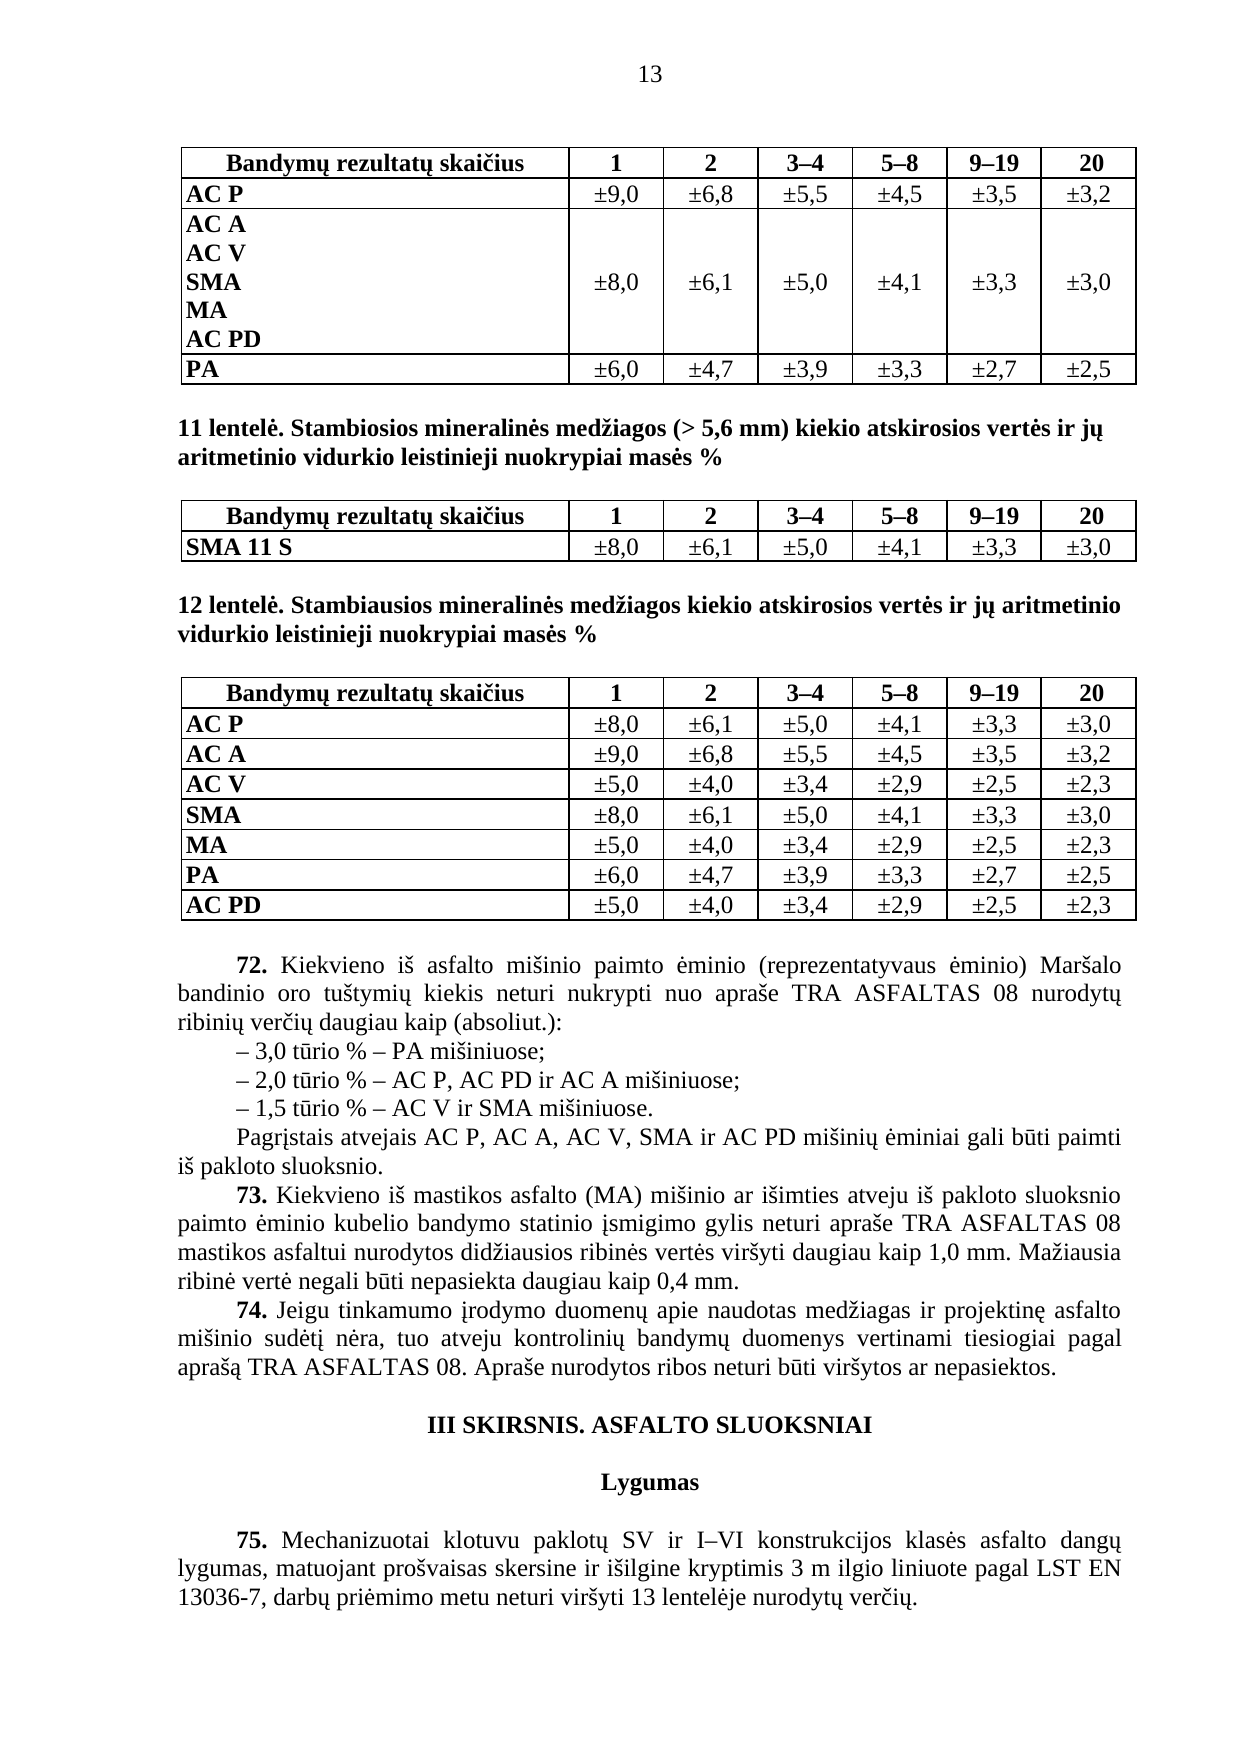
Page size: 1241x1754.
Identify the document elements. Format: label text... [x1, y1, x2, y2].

text 12 lentelė. Stambiausios mineralinės medžiagos kiekio atskirosios vertės ir jų aritmetinio vidurkio leistinieji nuokrypiai masės % [177, 591, 1122, 648]
table_cell ±3,4 [848, 770, 852, 798]
table_cell ±5,0 [848, 532, 852, 560]
table_cell MA [182, 830, 186, 859]
table_cell ±5,5 [848, 739, 852, 768]
table_header 1 [659, 678, 663, 707]
table_cell PA [182, 355, 186, 383]
table_header 3–4 [848, 148, 852, 177]
table_cell AC P [182, 179, 186, 207]
table_header 3–4 [848, 501, 852, 530]
table_cell SMA [182, 800, 186, 828]
text 73. Kiekvieno iš mastikos asfalto (MA) mišinio ar išimties atveju iš pakloto sluoksnio paimto ėminio kubelio bandymo statinio įsmigimo gylis neturi apraše TRA ASFALTAS 08 mastikos asfaltui nurodytos didžiausios ribinės vertės viršyti daugiau kaip 1,0 mm. Mažiausia ribinė vertė negali būti nepasiekta daugiau kaip 0,4 mm. [177, 1180, 1122, 1295]
table_cell ±3,0 [1042, 209, 1135, 353]
table_header 3–4 [848, 678, 852, 707]
table_cell ±6,0 [659, 860, 663, 889]
table_cell ±4,1 [853, 209, 946, 353]
table_cell ±3,4 [848, 891, 852, 919]
table_cell AC A [182, 739, 186, 768]
table_cell ±5,0 [848, 709, 852, 737]
table_cell ±9,0 [659, 179, 663, 207]
table_header 1 [659, 148, 663, 177]
table_cell ±3,3 [948, 209, 1040, 353]
text III SKIRSNIS. ASFALTO SLUOKSNIAI [177, 1410, 1122, 1438]
text – 1,5 tūrio % – AC V ir SMA mišiniuose. [177, 1093, 1122, 1122]
table_cell ±6,0 [659, 355, 663, 383]
table_cell ±9,0 [659, 739, 663, 768]
text 72. Kiekvieno iš asfalto mišinio paimto ėminio (reprezentatyvaus ėminio) Maršalo bandinio oro tuštymių kiekis neturi nukrypti nuo apraše TRA ASFALTAS 08 nurodytų ribinių verčių daugiau kaip (absoliut.): [177, 950, 1122, 1036]
table_cell ±8,0 [659, 532, 663, 560]
table_cell ±6,1 [664, 209, 757, 353]
table_cell PA [182, 860, 186, 889]
text 11 lentelė. Stambiosios mineralinės medžiagos (> 5,6 mm) kiekio atskirosios vertės ir jų aritmetinio vidurkio leistinieji nuokrypiai masės % [177, 413, 1122, 471]
table_cell ±5,0 [848, 800, 852, 828]
table_cell ±5,0 [759, 209, 852, 353]
table_cell ±3,4 [848, 830, 852, 859]
table_cell ±8,0 [659, 800, 663, 828]
text 74. Jeigu tinkamumo įrodymo duomenų apie naudotas medžiagas ir projektinę asfalto mišinio sudėtį nėra, tuo atveju kontrolinių bandymų duomenys vertinami tiesiogiai pagal aprašą TRA ASFALTAS 08. Apraše nurodytos ribos neturi būti viršytos ar nepasiektos. [177, 1295, 1122, 1381]
table_cell ±5,5 [848, 179, 852, 207]
table_cell ±3,9 [848, 355, 852, 383]
text Pagrįstais atvejais AC P, AC A, AC V, SMA ir AC PD mišinių ėminiai gali būti paimti iš pakloto sluoksnio. [177, 1122, 1122, 1180]
table_cell ±8,0 [659, 709, 663, 737]
table_cell AC P [182, 709, 186, 737]
table_cell ±5,0 [659, 830, 663, 859]
table_header 1 [659, 501, 663, 530]
text 75. Mechanizuotai klotuvu paklotų SV ir I–VI konstrukcijos klasės asfalto dangų lygumas, matuojant prošvaisas skersine ir išilgine kryptimis 3 m ilgio liniuote pagal LST EN 13036-7, darbų priėmimo metu neturi viršyti 13 lentelėje nurodytų verčių. [177, 1525, 1122, 1611]
text – 2,0 tūrio % – AC P, AC PD ir AC A mišiniuose; [177, 1065, 1122, 1093]
table_cell AC A AC V SMA MA AC PD [182, 209, 186, 353]
table_cell AC V [182, 770, 186, 798]
table_cell AC PD [182, 891, 186, 919]
table_cell ±5,0 [659, 770, 663, 798]
text – 3,0 tūrio % – PA mišiniuose; [177, 1036, 1122, 1065]
table_cell ±3,9 [848, 860, 852, 889]
text Lygumas [177, 1467, 1122, 1496]
table_cell ±5,0 [659, 891, 663, 919]
table_cell ±8,0 [570, 209, 663, 353]
